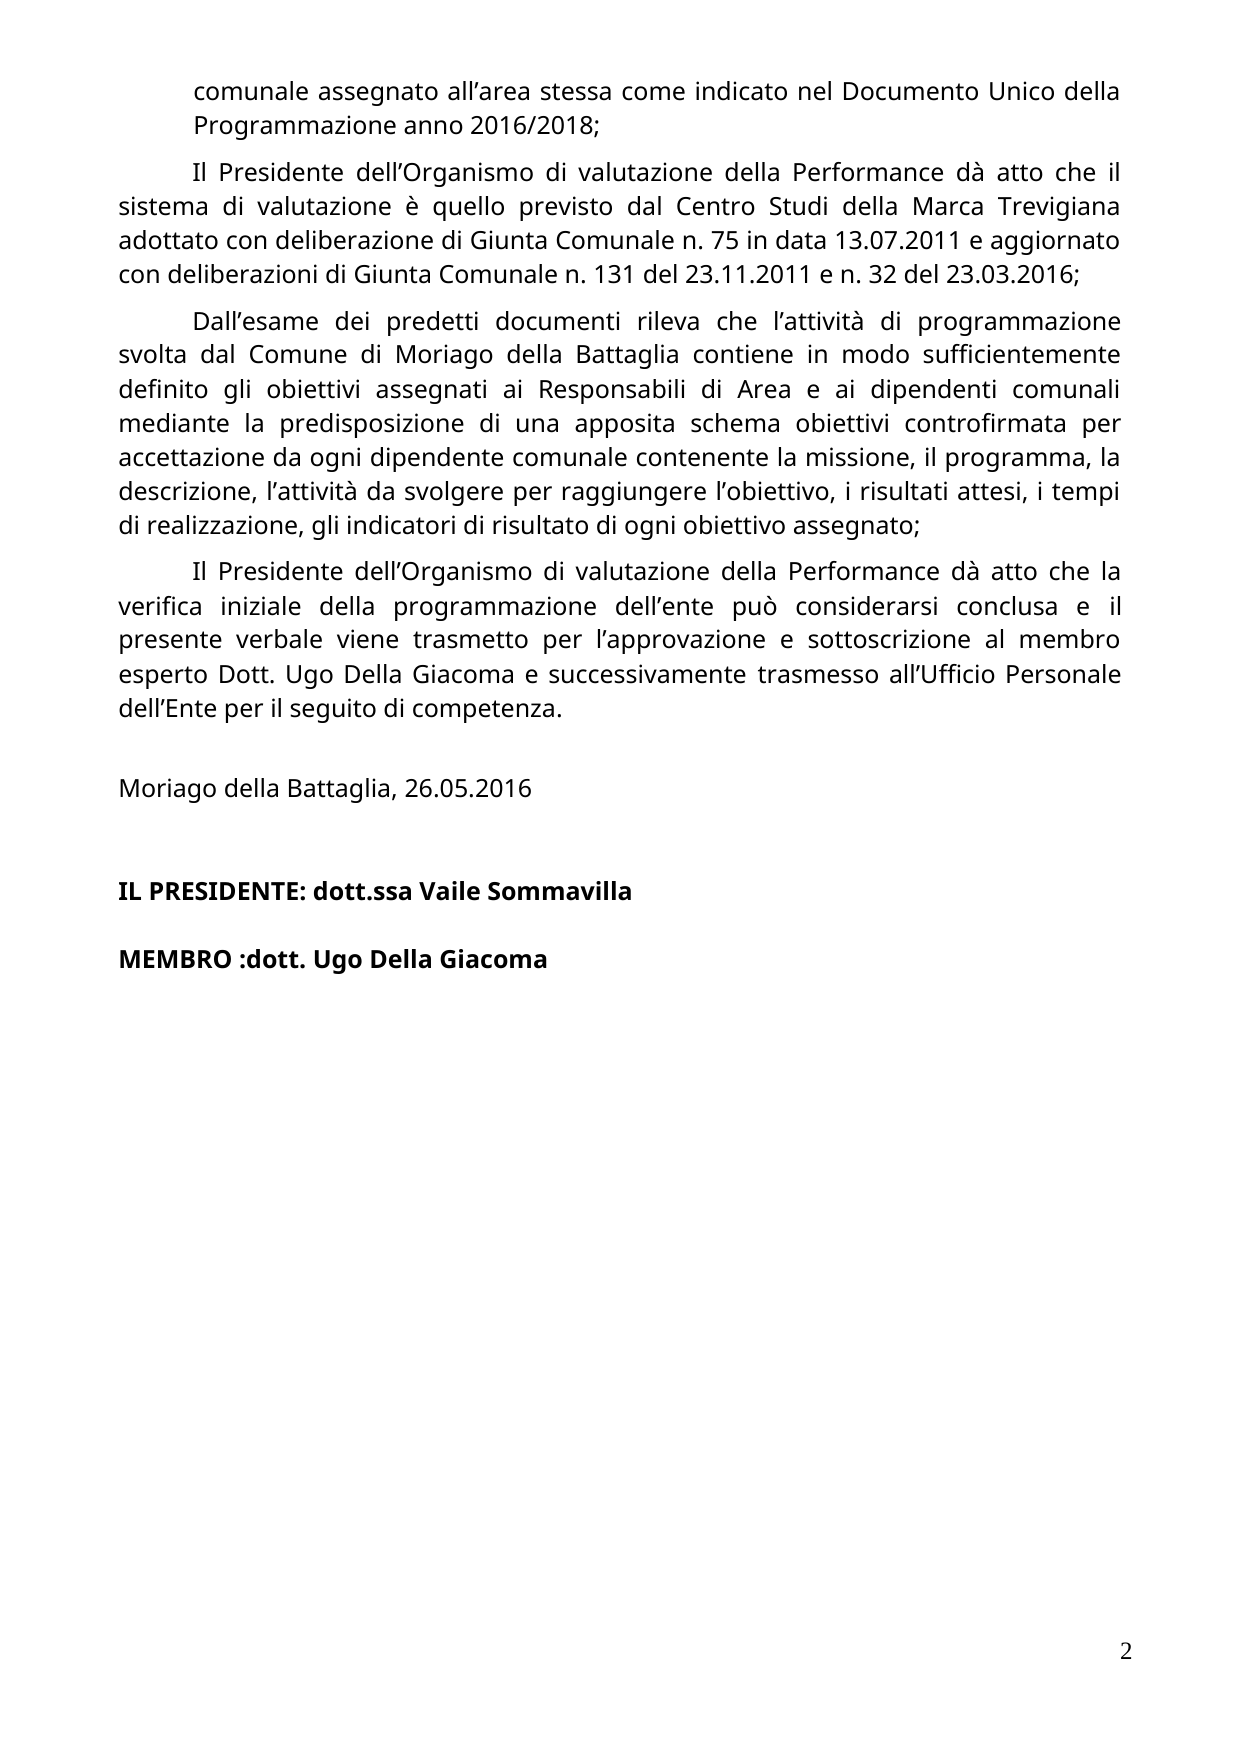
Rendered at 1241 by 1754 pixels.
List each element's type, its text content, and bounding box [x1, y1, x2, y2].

text Il Presidente dell’Organismo di valutazione della Performance dà atto che la verifica iniziale della programmazione dell’ente può considerarsi conclusa e il presente verbale viene trasmetto per l’approvazione e sottoscrizione al membro esperto Dott. Ugo Della Giacoma e successivamente trasmesso all’Ufficio Personale dell’Ente per il seguito di competenza. [118, 554, 1122, 724]
text Moriago della Battaglia, 26.05.2016 [118, 771, 1122, 805]
text Il Presidente dell’Organismo di valutazione della Performance dà atto che il sistema di valutazione è quello previsto dal Centro Studi della Marca Trevigiana adottato con deliberazione di Giunta Comunale n. 75 in data 13.07.2011 e aggiornato con deliberazioni di Giunta Comunale n. 131 del 23.11.2011 e n. 32 del 23.03.2016; [118, 154, 1122, 291]
text MEMBRO :dott. Ugo Della Giacoma [118, 941, 1122, 975]
text Dall’esame dei predetti documenti rileva che l’attività di programmazione svolta dal Comune di Moriago della Battaglia contiene in modo sufficientemente definito gli obiettivi assegnati ai Responsabili di Area e ai dipendenti comunali mediante la predisposizione di una apposita schema obiettivi controfirmata per accettazione da ogni dipendente comunale contenente la missione, il programma, la descrizione, l’attività da svolgere per raggiungere l’obiettivo, i risultati attesi, i tempi di realizzazione, gli indicatori di risultato di ogni obiettivo assegnato; [118, 303, 1122, 542]
list comunale assegnato all’area stessa come indicato nel Documento Unico della Programmazione anno 2016/2018; [156, 74, 1122, 142]
text IL PRESIDENTE: dott.ssa Vaile Sommavilla [118, 873, 1122, 907]
